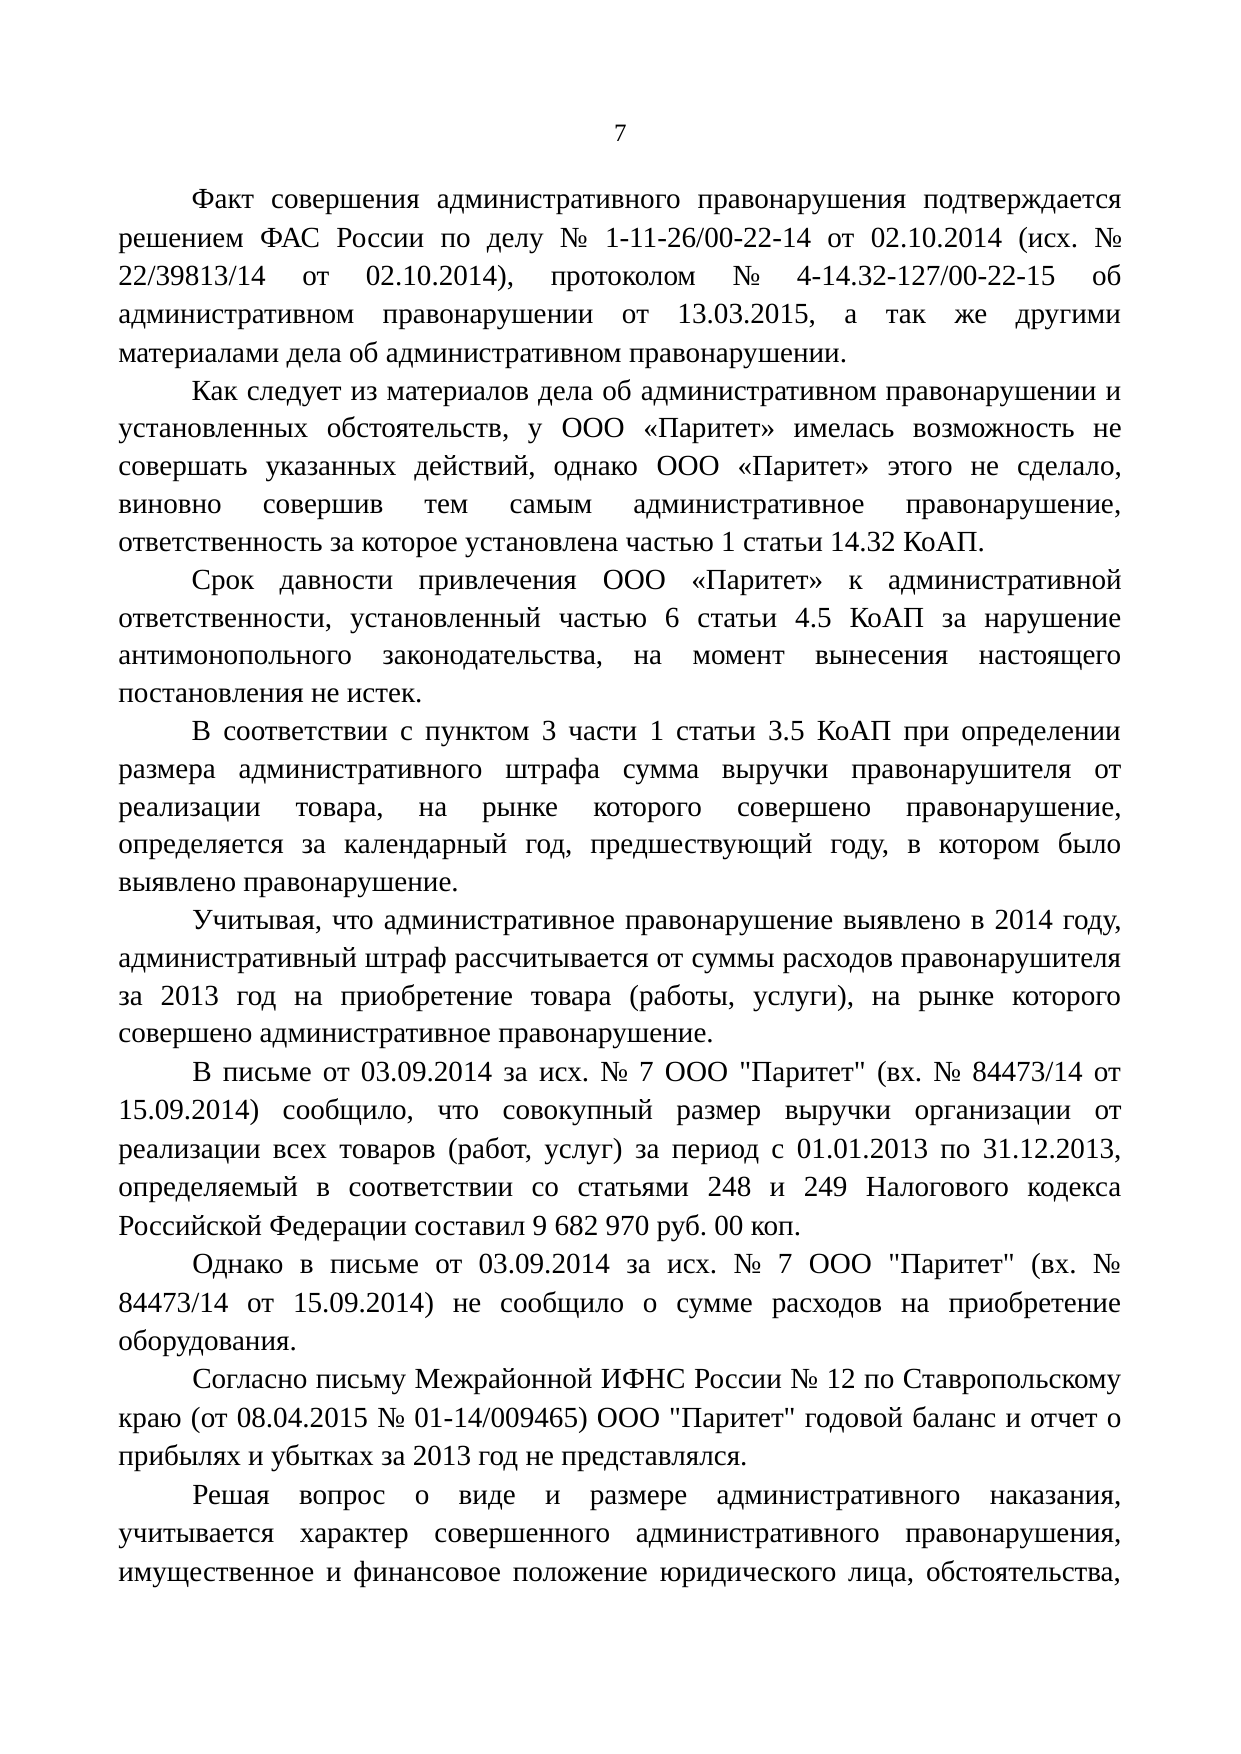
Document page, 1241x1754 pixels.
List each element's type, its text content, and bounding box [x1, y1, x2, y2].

text Срок давности привлечения ООО «Паритет» к административной ответственности, установленный частью 6 статьи 4.5 КоАП за нарушение антимонопольного законодательства, на момент вынесения настоящего постановления не истек. [118, 558, 1122, 709]
text Решая вопрос о виде и размере административного наказания, учитывается характер совершенного административного правонарушения, имущественное и финансовое положение юридического лица, обстоятельства, [118, 1472, 1122, 1587]
text Однако в письме от 03.09.2014 за исх. № 7 ООО "Паритет" (вх. № 84473/14 от 15.09.2014) не сообщило о сумме расходов на приобретение оборудования. [118, 1241, 1122, 1357]
text В письме от 03.09.2014 за исх. № 7 ООО "Паритет" (вх. № 84473/14 от 15.09.2014) сообщило, что совокупный размер выручки организации от реализации всех товаров (работ, услуг) за период с 01.01.2013 по 31.12.2013, определяемый в соответствии со статьями 248 и 249 Налогового кодекса Российской Федерации составил 9 682 970 руб. 00 коп. [118, 1049, 1122, 1241]
text Учитывая, что административное правонарушение выявлено в 2014 году, административный штраф рассчитывается от суммы расходов правонарушителя за 2013 год на приобретение товара (работы, услуги), на рынке которого совершено административное правонарушение. [118, 898, 1122, 1049]
text В соответствии с пунктом 3 части 1 статьи 3.5 КоАП при определении размера административного штрафа сумма выручки правонарушителя от реализации товара, на рынке которого совершено правонарушение, определяется за календарный год, предшествующий году, в котором было выявлено правонарушение. [118, 709, 1122, 898]
text Факт совершения административного правонарушения подтверждается решением ФАС России по делу № 1-11-26/00-22-14 от 02.10.2014 (исх. № 22/39813/14 от 02.10.2014), протоколом № 4-14.32-127/00-22-15 об административном правонарушении от 13.03.2015, а так же другими материалами дела об административном правонарушении. [118, 176, 1122, 368]
text Согласно письму Межрайонной ИФНС России № 12 по Ставропольскому краю (от 08.04.2015 № 01-14/009465) ООО "Паритет" годовой баланс и отчет о прибылях и убытках за 2013 год не представлялся. [118, 1357, 1122, 1472]
text Как следует из материалов дела об административном правонарушении и установленных обстоятельств, у ООО «Паритет» имелась возможность не совершать указанных действий, однако ООО «Паритет» этого не сделало, виновно совершив тем самым административное правонарушение, ответственность за которое установлена частью 1 статьи 14.32 КоАП. [118, 368, 1122, 558]
